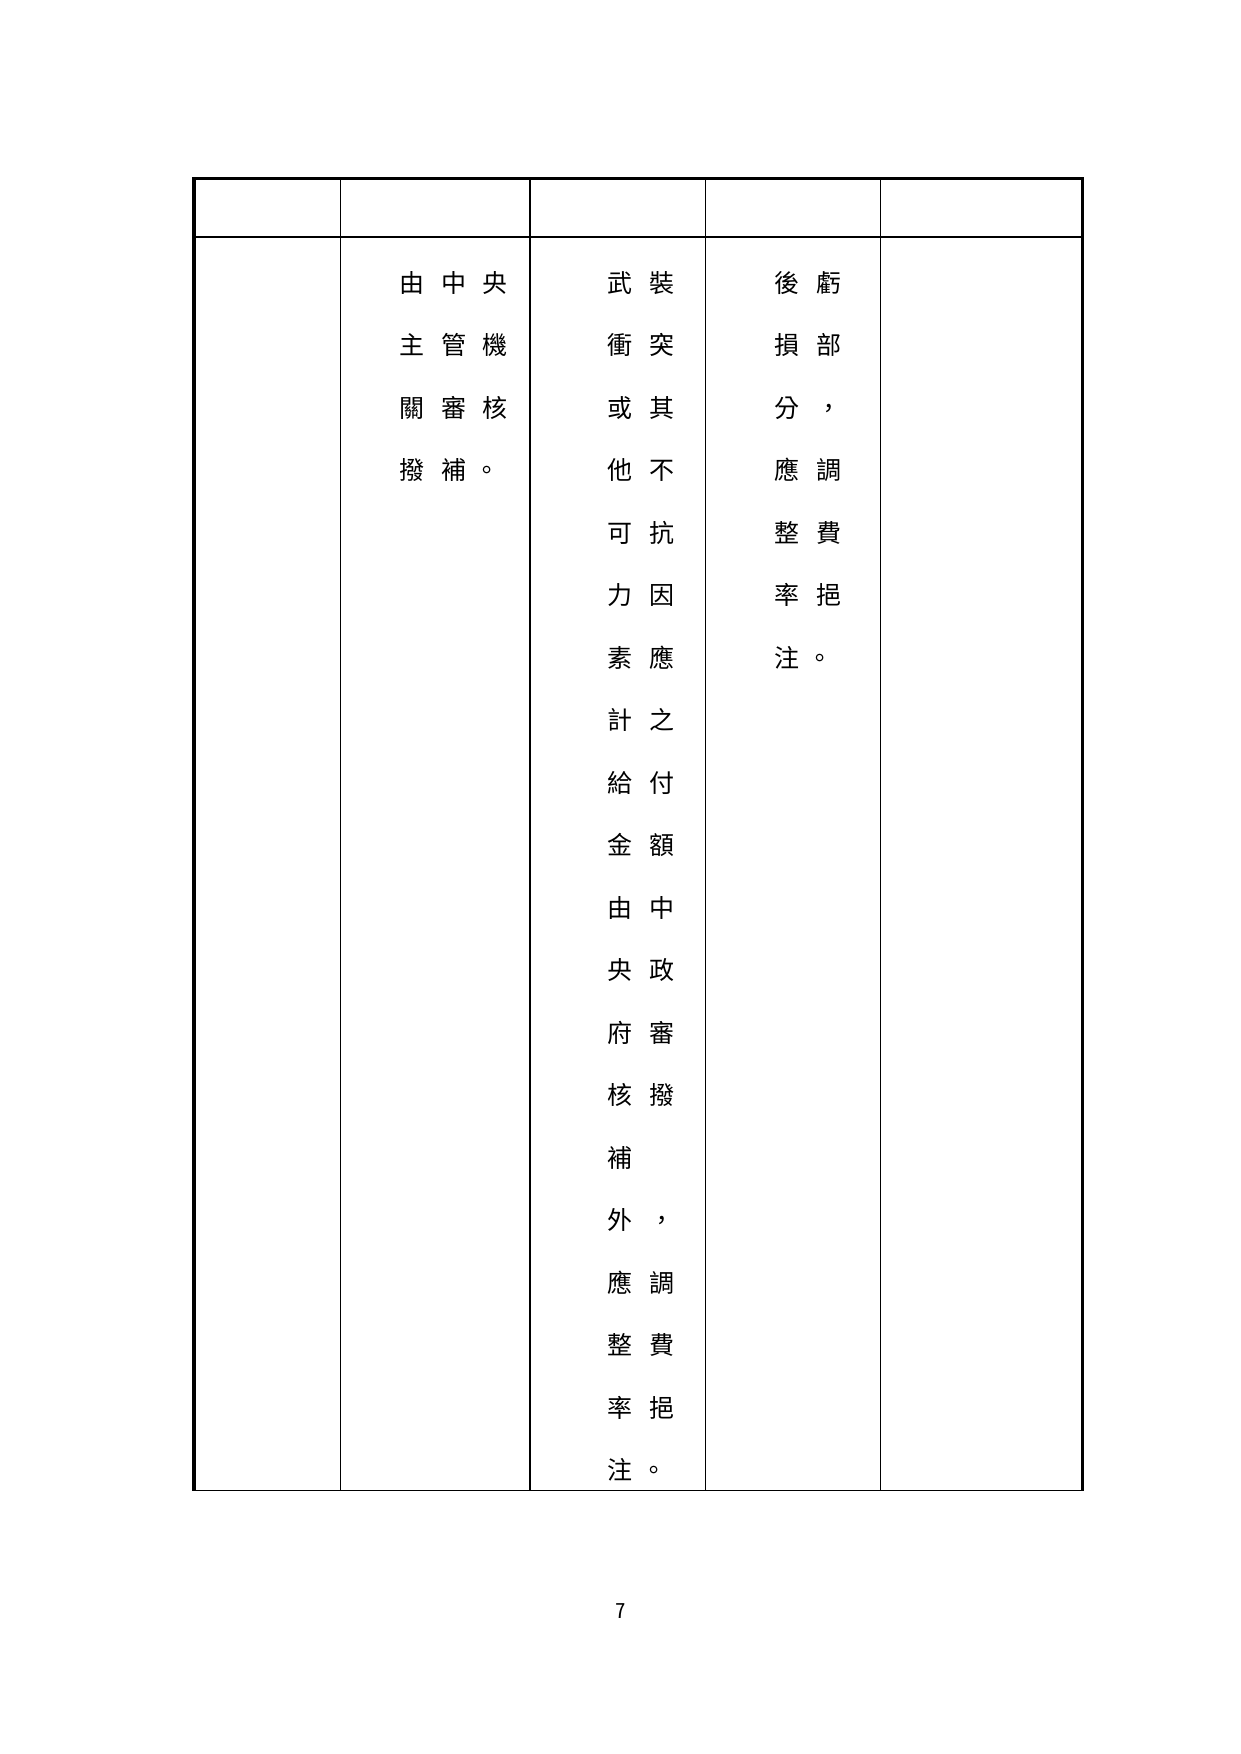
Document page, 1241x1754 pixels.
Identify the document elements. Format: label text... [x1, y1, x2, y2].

table_header 軍人保險 [531, 180, 705, 236]
table_cell 由中央主管機關審核撥補。 [341, 238, 529, 1490]
table_header 勞工保險 [341, 180, 529, 236]
table_cell [196, 238, 340, 1490]
table_header 項目 [196, 180, 340, 236]
table_header 國民年金保險 [881, 180, 1081, 236]
table_cell [881, 238, 1081, 1490]
table_cell 後虧損部分，應調整費率挹注。 [706, 238, 880, 1490]
table_cell 武裝衝突或其他不可抗力因素應計之給付金額由中央政府審核撥補外，應調整費率挹注。 [531, 238, 705, 1490]
table_header 公教人員保險 [706, 180, 880, 236]
